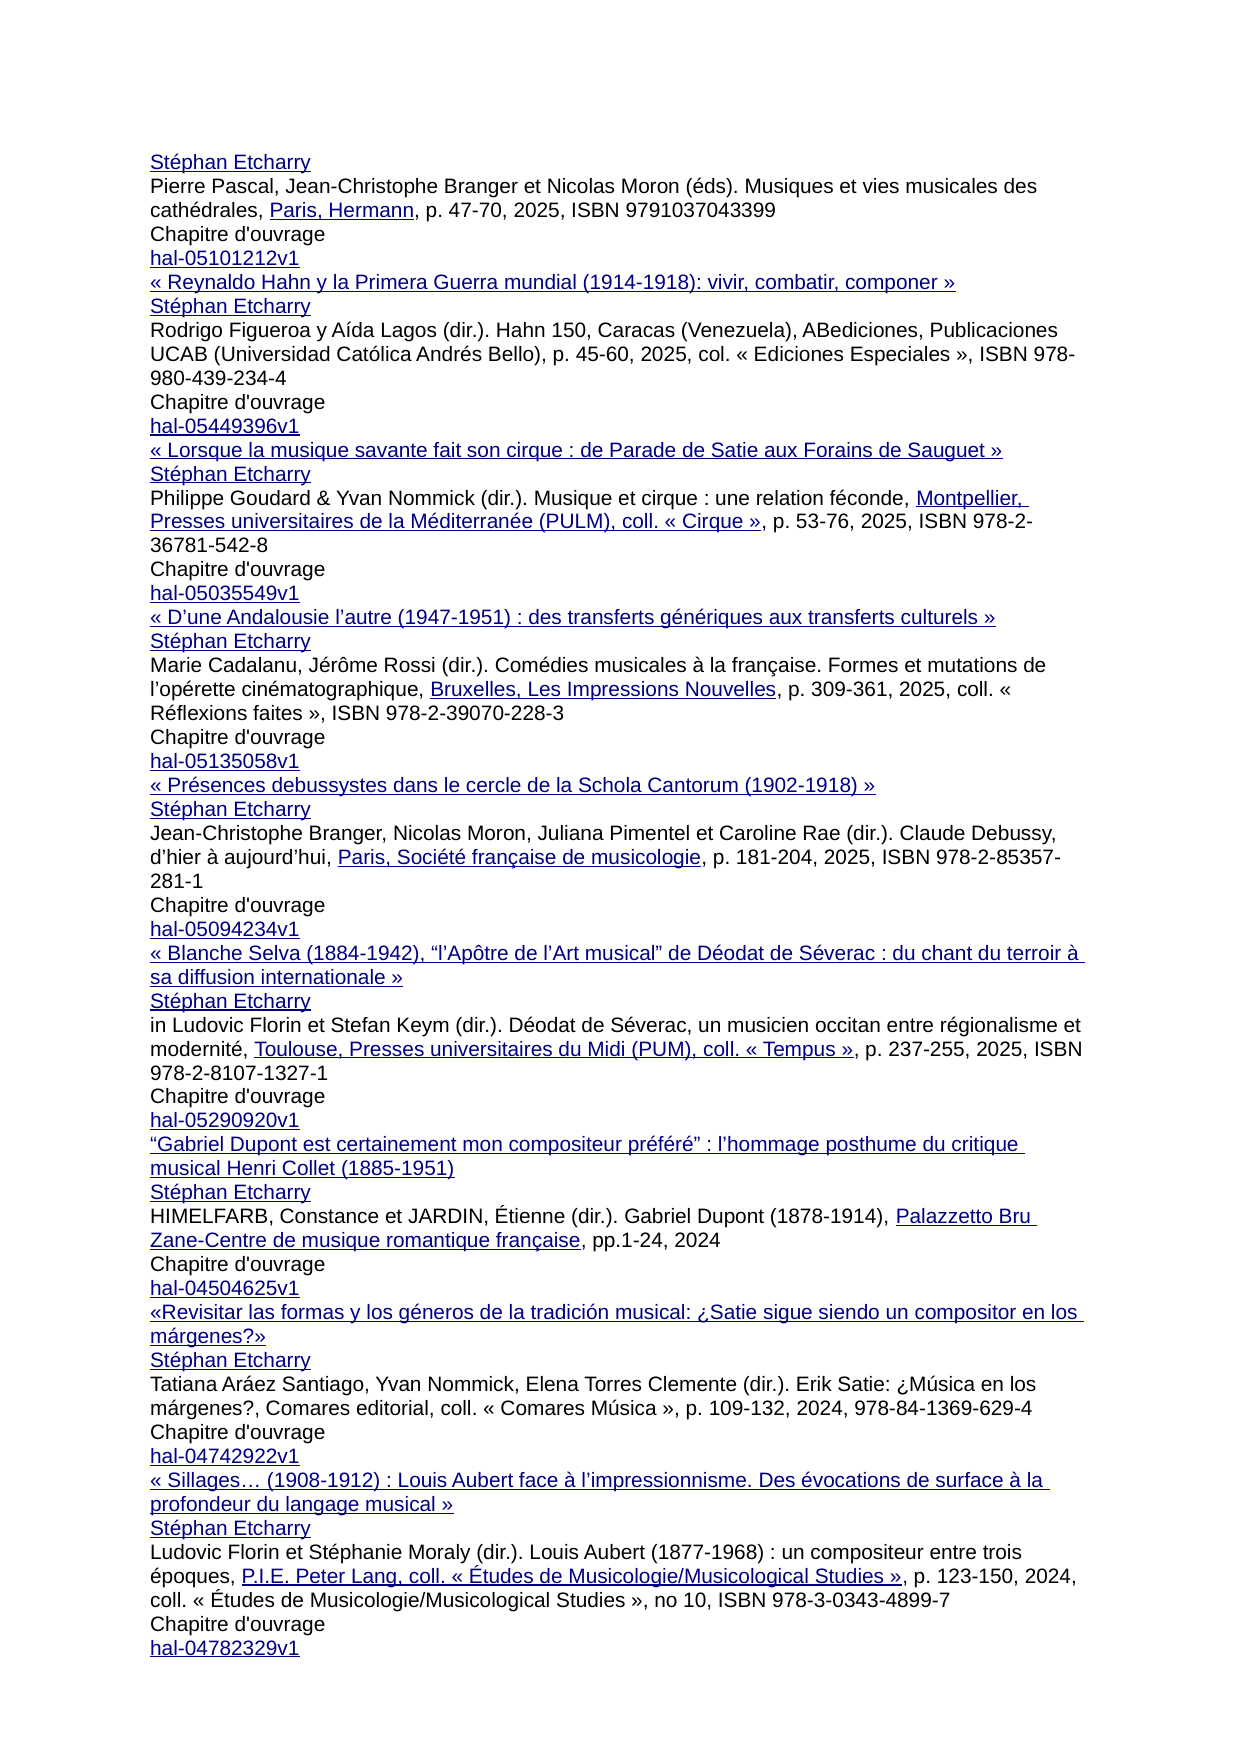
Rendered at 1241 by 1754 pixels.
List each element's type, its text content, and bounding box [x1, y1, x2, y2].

table_cell « Présences debussystes dans le cercle de la Schola Cantorum (1902-1918) » Stéphan Etcharry Jean-Christophe Branger, Nicolas Moron, Juliana Pimentel et Caroline Rae (dir.). Claude Debussy, d’hier à aujourd’hui, Paris, Société française de musicologie, p. 181-204, 2025, ISBN 978-2-85357-281-1 Chapitre d'ouvrage hal-05094234v1 [150, 773, 1090, 941]
table_cell “Gabriel Dupont est certainement mon compositeur préféré” : l’hommage posthume du critique musical Henri Collet (1885-1951) Stéphan Etcharry HIMELFARB, Constance et JARDIN, Étienne (dir.). Gabriel Dupont (1878-1914), Palazzetto Bru Zane-Centre de musique romantique française, pp.1-24, 2024 Chapitre d'ouvrage hal-04504625v1 [150, 1132, 1090, 1300]
table_cell « Sillages… (1908-1912) : Louis Aubert face à l’impressionnisme. Des évocations de surface à la profondeur du langage musical » Stéphan Etcharry Ludovic Florin et Stéphanie Moraly (dir.). Louis Aubert (1877-1968) : un compositeur entre trois époques, P.I.E. Peter Lang, coll. « Études de Musicologie/Musicological Studies », p. 123-150, 2024, coll. « Études de Musicologie/Musicological Studies », no 10, ISBN 978-3-0343-4899-7 Chapitre d'ouvrage hal-04782329v1 [150, 1468, 1090, 1659]
table_cell « D’une Andalousie l’autre (1947-1951) : des transferts génériques aux transferts culturels » Stéphan Etcharry Marie Cadalanu, Jérôme Rossi (dir.). Comédies musicales à la française. Formes et mutations de l’opérette cinématographique, Bruxelles, Les Impressions Nouvelles, p. 309-361, 2025, coll. « Réflexions faites », ISBN 978-2-39070-228-3 Chapitre d'ouvrage hal-05135058v1 [150, 605, 1090, 773]
table_cell « Lorsque la musique savante fait son cirque : de Parade de Satie aux Forains de Sauguet » Stéphan Etcharry Philippe Goudard & Yvan Nommick (dir.). Musique et cirque : une relation féconde, Montpellier, Presses universitaires de la Méditerranée (PULM), coll. « Cirque », p. 53-76, 2025, ISBN 978-2-36781-542-8 Chapitre d'ouvrage hal-05035549v1 [150, 438, 1090, 605]
table_cell « Blanche Selva (1884-1942), “l’Apôtre de l’Art musical” de Déodat de Séverac : du chant du terroir à sa diffusion internationale » Stéphan Etcharry in Ludovic Florin et Stefan Keym (dir.). Déodat de Séverac, un musicien occitan entre régionalisme et modernité, Toulouse, Presses universitaires du Midi (PUM), coll. « Tempus », p. 237-255, 2025, ISBN 978-2-8107-1327-1 Chapitre d'ouvrage hal-05290920v1 [150, 941, 1090, 1132]
table_cell « Reynaldo Hahn y la Primera Guerra mundial (1914-1918): vivir, combatir, componer » Stéphan Etcharry Rodrigo Figueroa y Aída Lagos (dir.). Hahn 150, Caracas (Venezuela), ABediciones, Publicaciones UCAB (Universidad Católica Andrés Bello), p. 45-60, 2025, col. « Ediciones Especiales », ISBN 978-980-439-234-4 Chapitre d'ouvrage hal-05449396v1 [150, 270, 1090, 437]
table_header Stéphan Etcharry Pierre Pascal, Jean-Christophe Branger et Nicolas Moron (éds). Musiques et vies musicales des cathédrales, Paris, Hermann, p. 47-70, 2025, ISBN 9791037043399 Chapitre d'ouvrage hal-05101212v1 [150, 150, 1090, 270]
table_cell «Revisitar las formas y los géneros de la tradición musical: ¿Satie sigue siendo un compositor en los márgenes?» Stéphan Etcharry Tatiana Aráez Santiago, Yvan Nommick, Elena Torres Clemente (dir.). Erik Satie: ¿Música en los márgenes?, Comares editorial, coll. « Comares Música », p. 109-132, 2024, 978-84-1369-629-4 Chapitre d'ouvrage hal-04742922v1 [150, 1300, 1090, 1468]
